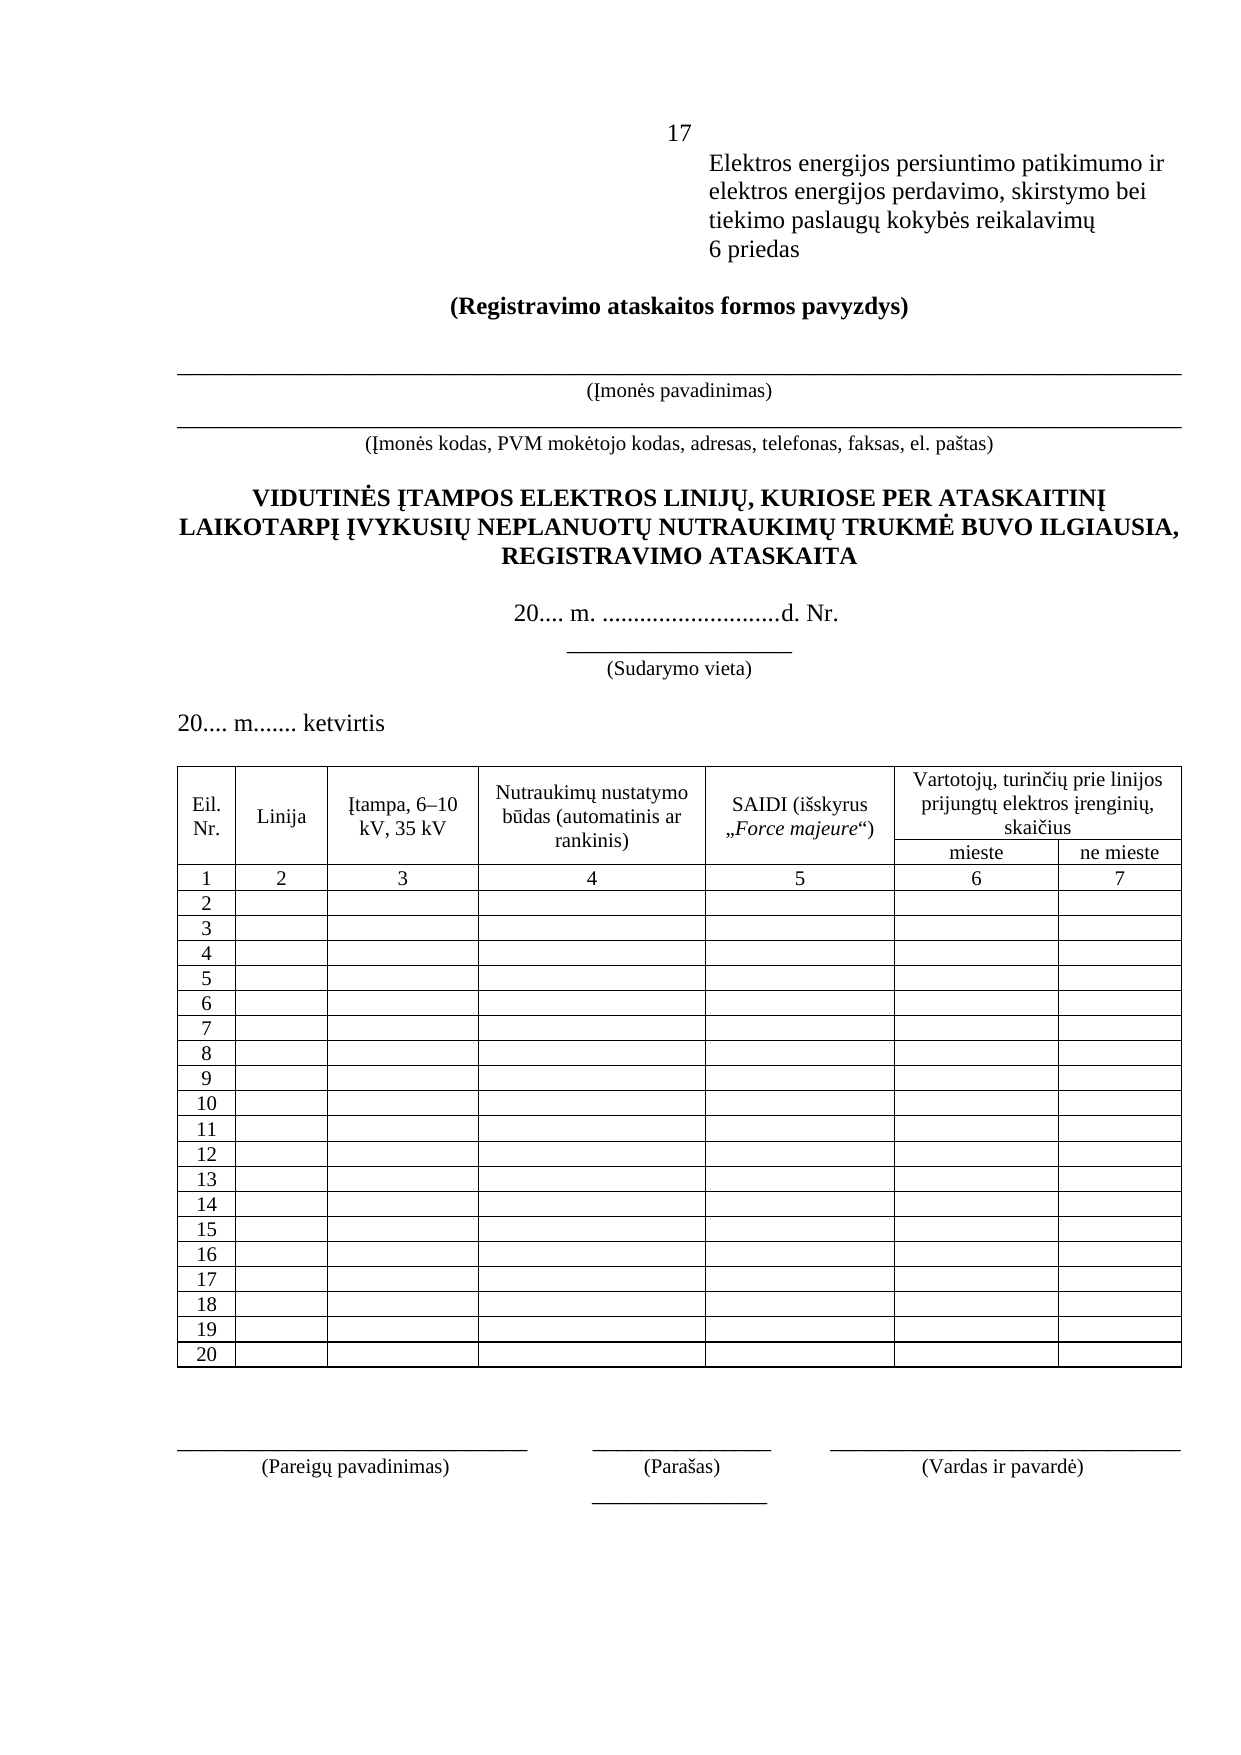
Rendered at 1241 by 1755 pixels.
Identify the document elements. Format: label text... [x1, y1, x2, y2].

table_cell [328, 941, 478, 965]
table_cell [1059, 1091, 1181, 1115]
table_cell [706, 1167, 894, 1191]
table_cell 3 [178, 916, 235, 940]
table_cell 12 [178, 1142, 235, 1166]
table_cell [895, 1317, 1058, 1341]
table_cell [895, 1016, 1058, 1040]
table_cell 19 [178, 1317, 235, 1341]
table_cell [328, 966, 478, 990]
table_header SAIDI (išskyrus „Force majeure“) [706, 767, 894, 864]
table_cell [706, 1066, 894, 1090]
table_cell [1059, 1016, 1181, 1040]
table_cell [236, 1016, 327, 1040]
table_cell [1059, 1317, 1181, 1341]
table_cell 13 [178, 1167, 235, 1191]
table_cell [236, 1217, 327, 1241]
table_cell [479, 1317, 705, 1341]
text ______________ [177, 1478, 1181, 1507]
text Elektros energijos persiuntimo patikimumo ir [177, 148, 1181, 176]
table_cell [328, 1041, 478, 1065]
table_cell 17 [178, 1267, 235, 1291]
table_cell [895, 1267, 1058, 1291]
table_cell [479, 1167, 705, 1191]
text (Įmonės pavadinimas) [177, 378, 1181, 402]
table_cell [479, 941, 705, 965]
text 20.... m. d. Nr. [177, 598, 1181, 627]
table_cell 8 [178, 1041, 235, 1065]
table_cell [328, 1192, 478, 1216]
text elektros energijos perdavimo, skirstymo bei [177, 176, 1181, 205]
table_cell [328, 1343, 478, 1366]
table_cell 7 [178, 1016, 235, 1040]
table_cell [1059, 1116, 1181, 1141]
table_cell 18 [178, 1292, 235, 1316]
table_cell [895, 1343, 1058, 1366]
text 6 priedas [177, 234, 1181, 263]
table_cell [1059, 1343, 1181, 1366]
table_cell [706, 966, 894, 990]
table_cell [236, 1066, 327, 1090]
table_header Vartotojų, turinčių prie linijos prijungtų elektros įrenginių, skaičius [895, 767, 1181, 839]
table_cell [895, 1142, 1058, 1166]
table_cell [895, 1041, 1058, 1065]
table_cell [1059, 891, 1181, 914]
table_cell [479, 1066, 705, 1090]
table_cell [706, 1142, 894, 1166]
table_cell 4 [479, 865, 705, 889]
table_cell [328, 1242, 478, 1266]
table_cell [895, 1066, 1058, 1090]
table_cell [479, 1016, 705, 1040]
table_cell [895, 966, 1058, 990]
table_cell [328, 916, 478, 940]
text __________________ [177, 627, 1181, 656]
table_cell [895, 1192, 1058, 1216]
table_cell [706, 1242, 894, 1266]
table_cell 7 [1059, 865, 1181, 889]
text (Sudarymo vieta) [177, 656, 1181, 680]
table_header Linija [236, 767, 327, 864]
table_header Įtampa, 6–10 kV, 35 kV [328, 767, 478, 864]
table_cell [236, 1317, 327, 1341]
table_cell [479, 991, 705, 1015]
table_cell [328, 1016, 478, 1040]
table_cell 16 [178, 1242, 235, 1266]
table_cell 10 [178, 1091, 235, 1115]
table_cell [706, 1292, 894, 1316]
table_cell [479, 1142, 705, 1166]
table_cell 1 [178, 865, 235, 889]
table_cell [1059, 1242, 1181, 1266]
table_cell [236, 1343, 327, 1366]
table_cell [328, 1091, 478, 1115]
text 20.... m....... ketvirtis [177, 708, 1181, 737]
table_cell [328, 1167, 478, 1191]
table_cell 5 [706, 865, 894, 889]
table_cell [895, 1116, 1058, 1141]
text tiekimo paslaugų kokybės reikalavimų [177, 205, 1181, 234]
table_cell [328, 1292, 478, 1316]
table_cell [1059, 1217, 1181, 1241]
table_cell [1059, 1292, 1181, 1316]
table_cell [328, 1317, 478, 1341]
table_cell [706, 1217, 894, 1241]
table_header Eil. Nr. [178, 767, 235, 864]
table_cell 14 [178, 1192, 235, 1216]
table_cell [328, 1142, 478, 1166]
table_cell [1059, 991, 1181, 1015]
table_cell [895, 1217, 1058, 1241]
table_cell 2 [236, 865, 327, 889]
table_cell 11 [178, 1116, 235, 1141]
table_cell [706, 1267, 894, 1291]
table_cell 5 [178, 966, 235, 990]
table_cell [1059, 966, 1181, 990]
table_cell [706, 1016, 894, 1040]
table_cell [895, 941, 1058, 965]
table_cell [236, 916, 327, 940]
table_cell [479, 1267, 705, 1291]
table_cell [1059, 1142, 1181, 1166]
table_cell 6 [895, 865, 1058, 889]
table_cell 6 [178, 991, 235, 1015]
table_cell [895, 1292, 1058, 1316]
table_cell [479, 1343, 705, 1366]
table_cell 3 [328, 865, 478, 889]
table_cell [706, 891, 894, 914]
table_cell [479, 1217, 705, 1241]
table_cell [1059, 941, 1181, 965]
table_cell [236, 941, 327, 965]
table_cell [479, 1242, 705, 1266]
table_cell [236, 1242, 327, 1266]
text (Įmonės kodas, PVM mokėtojo kodas, adresas, telefonas, faksas, el. paštas) [177, 430, 1181, 454]
table_cell [479, 1116, 705, 1141]
table_cell [706, 1041, 894, 1065]
table_cell [895, 891, 1058, 914]
table_cell [706, 916, 894, 940]
table_cell [895, 1091, 1058, 1115]
table_cell [479, 1041, 705, 1065]
table_cell [328, 891, 478, 914]
table_cell [236, 1267, 327, 1291]
table_cell [236, 1116, 327, 1141]
table_cell 20 [178, 1343, 235, 1366]
table_cell [479, 916, 705, 940]
table_cell [236, 1091, 327, 1115]
table_cell [328, 1217, 478, 1241]
table_cell [895, 991, 1058, 1015]
table_cell [895, 916, 1058, 940]
table_cell [479, 1192, 705, 1216]
table_cell 2 [178, 891, 235, 914]
table_cell [1059, 1167, 1181, 1191]
table_cell [1059, 916, 1181, 940]
table_cell [236, 1142, 327, 1166]
table_cell [236, 991, 327, 1015]
table_cell [895, 1242, 1058, 1266]
text (Pareigų pavadinimas) (Parašas) (Vardas ir pavardė) [177, 1454, 1181, 1478]
table_cell [236, 1192, 327, 1216]
table_cell ne mieste [1059, 840, 1181, 864]
table_cell mieste [895, 840, 1058, 864]
table_cell [479, 1091, 705, 1115]
table_cell [328, 1116, 478, 1141]
table_cell [706, 1343, 894, 1366]
table_header Nutraukimų nustatymo būdas (automatinis ar rankinis) [479, 767, 705, 864]
table_cell [236, 966, 327, 990]
table_cell 15 [178, 1217, 235, 1241]
table_cell [328, 1066, 478, 1090]
table_cell [328, 991, 478, 1015]
text vidutinės įtampos elektros linijų, kuriose per ataskaitinį Laikotarpį įvykusių neplanuotų nutraukimų trukmė buvo ilgiausia, REGISTRAVIMO ATASKAITA [177, 483, 1181, 569]
table_cell [706, 1116, 894, 1141]
table_cell [236, 1292, 327, 1316]
table_cell [1059, 1066, 1181, 1090]
table_cell [706, 1317, 894, 1341]
table_cell [236, 1167, 327, 1191]
table_cell [706, 991, 894, 1015]
table_cell [1059, 1041, 1181, 1065]
table_cell [479, 891, 705, 914]
table_cell [1059, 1192, 1181, 1216]
text (Registravimo ataskaitos formos pavyzdys) [177, 291, 1181, 320]
table_cell [895, 1167, 1058, 1191]
table_cell [1059, 1267, 1181, 1291]
table_cell [479, 1292, 705, 1316]
table_cell [236, 1041, 327, 1065]
table_cell 4 [178, 941, 235, 965]
table_cell [706, 1192, 894, 1216]
table_cell [479, 966, 705, 990]
table_cell [328, 1267, 478, 1291]
table_cell [706, 1091, 894, 1115]
table_cell [706, 941, 894, 965]
table_cell 9 [178, 1066, 235, 1090]
table_cell [236, 891, 327, 914]
